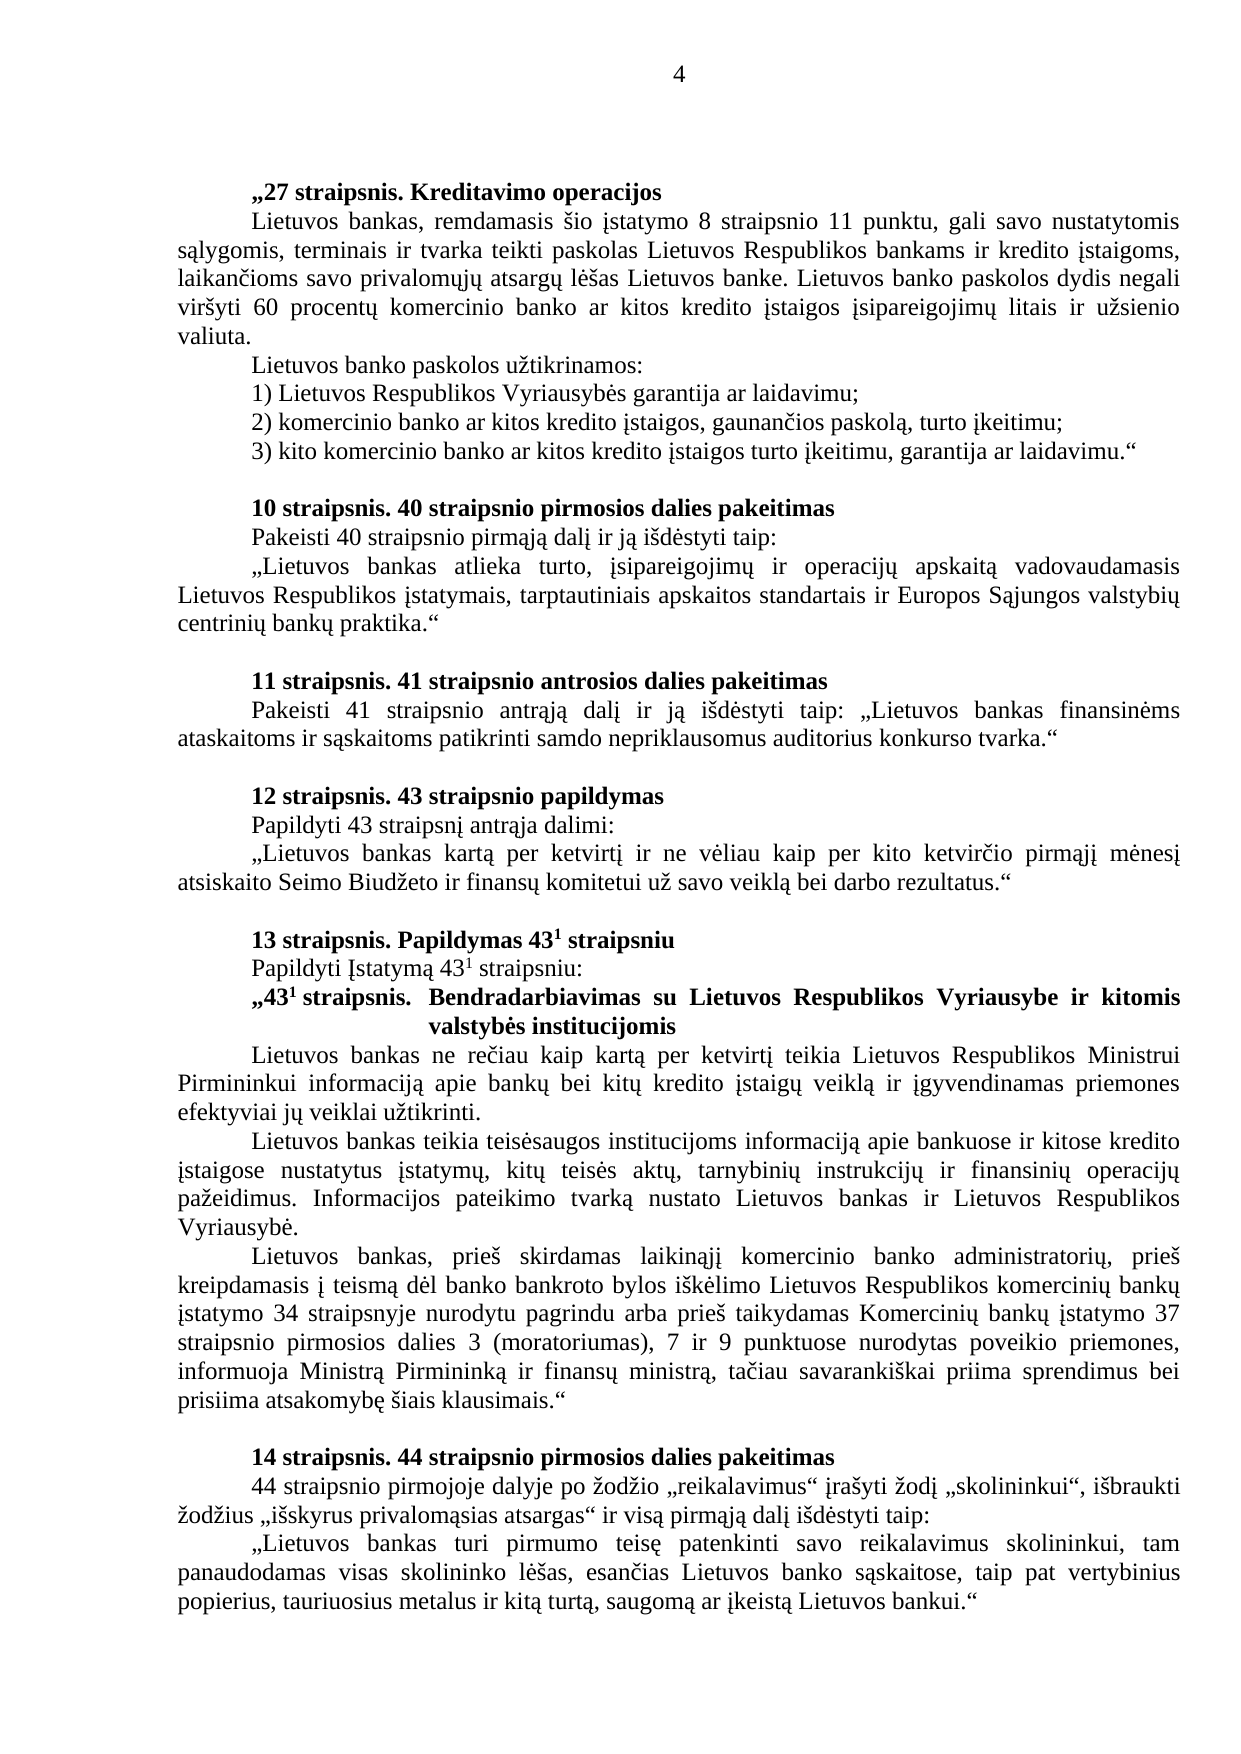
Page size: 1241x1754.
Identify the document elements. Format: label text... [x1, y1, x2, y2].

text 3) kito komercinio banko ar kitos kredito įstaigos turto įkeitimu, garantija ar laidavimu.“ [177, 436, 1181, 465]
text Lietuvos banko paskolos užtikrinamos: [177, 350, 1181, 378]
text „Lietuvos bankas turi pirmumo teisę patenkinti savo reikalavimus skolininkui, tam panaudodamas visas skolininko lėšas, esančias Lietuvos banko sąskaitose, taip pat vertybinius popierius, tauriuosius metalus ir kitą turtą, saugomą ar įkeistą Lietuvos bankui.“ [177, 1528, 1181, 1615]
text „Lietuvos bankas atlieka turto, įsipareigojimų ir operacijų apskaitą vadovaudamasis Lietuvos Respublikos įstatymais, tarptautiniais apskaitos standartais ir Europos Sąjungos valstybių centrinių bankų praktika.“ [177, 551, 1181, 637]
text 14 straipsnis. 44 straipsnio pirmosios dalies pakeitimas [177, 1442, 1181, 1471]
text 10 straipsnis. 40 straipsnio pirmosios dalies pakeitimas [177, 493, 1181, 522]
text Pakeisti 40 straipsnio pirmąją dalį ir ją išdėstyti taip: [177, 522, 1181, 551]
text 44 straipsnio pirmojoje dalyje po žodžio „reikalavimus“ įrašyti žodį „skolininkui“, išbraukti žodžius „išskyrus privalomąsias atsargas“ ir visą pirmąją dalį išdėstyti taip: [177, 1471, 1181, 1528]
text Lietuvos bankas, prieš skirdamas laikinąjį komercinio banko administratorių, prieš kreipdamasis į teismą dėl banko bankroto bylos iškėlimo Lietuvos Respublikos komercinių bankų įstatymo 34 straipsnyje nurodytu pagrindu arba prieš taikydamas Komercinių bankų įstatymo 37 straipsnio pirmosios dalies 3 (moratoriumas), 7 ir 9 punktuose nurodytas poveikio priemones, informuoja Ministrą Pirmininką ir finansų ministrą, tačiau savarankiškai priima sprendimus bei prisiima atsakomybę šiais klausimais.“ [177, 1241, 1181, 1413]
text 1) Lietuvos Respublikos Vyriausybės garantija ar laidavimu; [177, 378, 1181, 407]
text Papildyti Įstatymą 431 straipsniu: [177, 953, 1181, 982]
text Pakeisti 41 straipsnio antrąją dalį ir ją išdėstyti taip: „Lietuvos bankas finansinėms ataskaitoms ir sąskaitoms patikrinti samdo nepriklausomus auditorius konkurso tvarka.“ [177, 695, 1181, 752]
text „431 straipsnis. Bendradarbiavimas su Lietuvos Respublikos Vyriausybe ir kitomis valstybės institucijomis [251, 982, 1181, 1040]
text 13 straipsnis. Papildymas 431 straipsniu [177, 925, 1181, 953]
text Papildyti 43 straipsnį antrąja dalimi: [177, 810, 1181, 838]
text 12 straipsnis. 43 straipsnio papildymas [177, 781, 1181, 810]
text Lietuvos bankas ne rečiau kaip kartą per ketvirtį teikia Lietuvos Respublikos Ministrui Pirmininkui informaciją apie bankų bei kitų kredito įstaigų veiklą ir įgyvendinamas priemones efektyviai jų veiklai užtikrinti. [177, 1040, 1181, 1126]
text 11 straipsnis. 41 straipsnio antrosios dalies pakeitimas [177, 666, 1181, 695]
text „Lietuvos bankas kartą per ketvirtį ir ne vėliau kaip per kito ketvirčio pirmąjį mėnesį atsiskaito Seimo Biudžeto ir finansų komitetui už savo veiklą bei darbo rezultatus.“ [177, 838, 1181, 896]
text 2) komercinio banko ar kitos kredito įstaigos, gaunančios paskolą, turto įkeitimu; [177, 407, 1181, 436]
text Lietuvos bankas, remdamasis šio įstatymo 8 straipsnio 11 punktu, gali savo nustatytomis sąlygomis, terminais ir tvarka teikti paskolas Lietuvos Respublikos bankams ir kredito įstaigoms, laikančioms savo privalomųjų atsargų lėšas Lietuvos banke. Lietuvos banko paskolos dydis negali viršyti 60 procentų komercinio banko ar kitos kredito įstaigos įsipareigojimų litais ir užsienio valiuta. [177, 206, 1181, 350]
text „27 straipsnis. Kreditavimo operacijos [177, 177, 1181, 206]
text Lietuvos bankas teikia teisėsaugos institucijoms informaciją apie bankuose ir kitose kredito įstaigose nustatytus įstatymų, kitų teisės aktų, tarnybinių instrukcijų ir finansinių operacijų pažeidimus. Informacijos pateikimo tvarką nustato Lietuvos bankas ir Lietuvos Respublikos Vyriausybė. [177, 1126, 1181, 1241]
